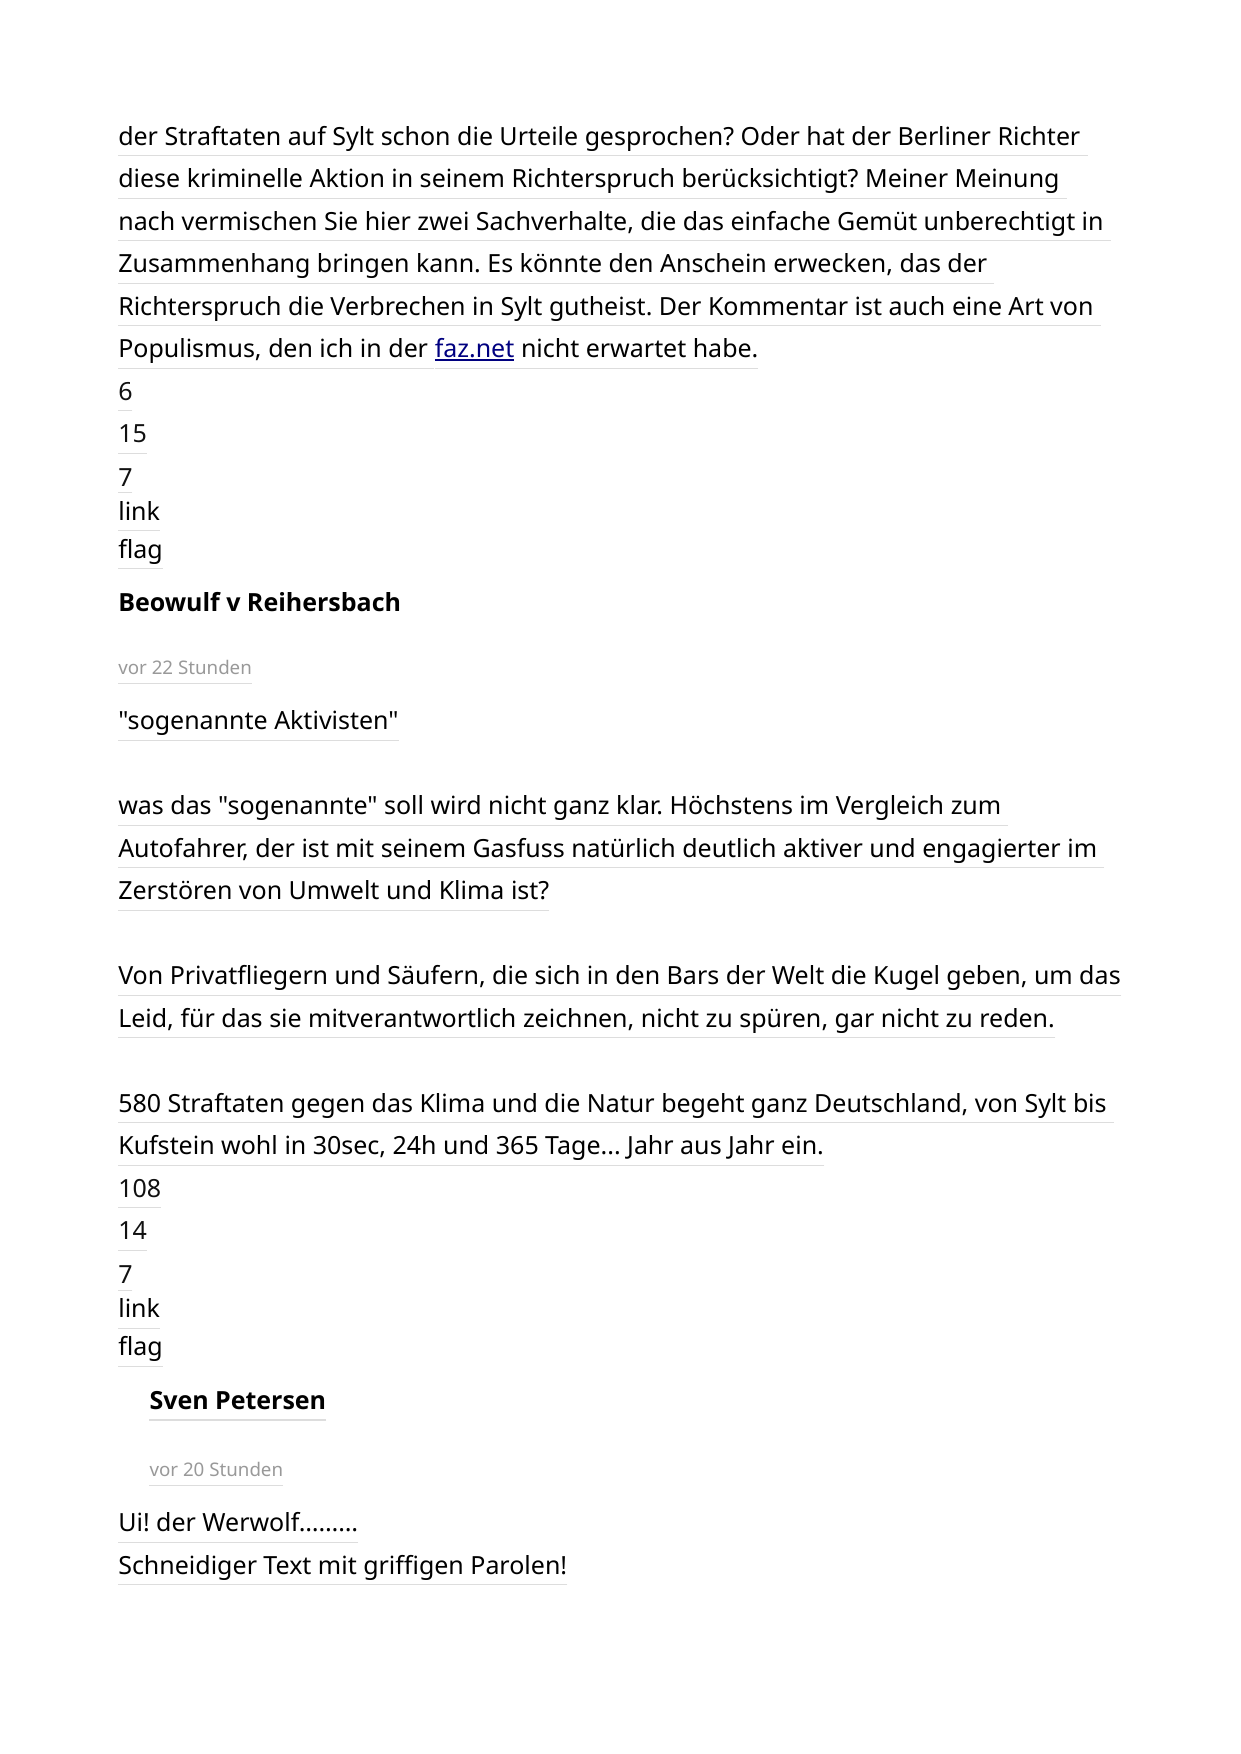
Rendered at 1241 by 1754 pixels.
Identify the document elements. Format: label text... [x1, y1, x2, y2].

text Leid, für das sie mitverantwortlich zeichnen, nicht zu spüren, gar nicht zu reden. 580 Straftaten gegen das Klima und die Natur begeht ganz Deutschland, von Sylt bis Kufstein wohl in 30sec, 24h und 365 Tage... Jahr aus Jahr ein. [118, 996, 1122, 1166]
text Beowulf v Reihersbach [118, 585, 1122, 619]
text Ui! der Werwolf……… Schneidiger Text mit griffigen Parolen! [118, 1505, 1122, 1585]
text Sven Petersen [149, 1382, 1122, 1421]
text 7 [118, 1256, 1122, 1291]
text link [118, 493, 1122, 531]
text vor 20 Stunden [149, 1456, 1117, 1486]
text der Straftaten auf Sylt schon die Urteile gesprochen? Oder hat der Berliner Richter diese kriminelle Aktion in seinem Richterspruch berücksichtigt? Meiner Meinung nach vermischen Sie hier zwei Sachverhalte, die das einfache Gemüt unberechtigt in Zusammenhang bringen kann. Es könnte den Anschein erwecken, das der Richterspruch die Verbrechen in Sylt gutheist. Der Kommentar ist auch eine Art von Populismus, den ich in der faz.net nicht erwartet habe. [118, 118, 1122, 369]
text 6 [118, 373, 1122, 411]
text 7 [118, 458, 1122, 493]
text flag [118, 1329, 1122, 1367]
text flag [118, 531, 1122, 569]
text link [118, 1291, 1122, 1329]
text vor 22 Stunden [118, 654, 1117, 684]
text 14 [118, 1213, 1122, 1251]
text 108 [118, 1171, 1122, 1208]
text "sogenannte Aktivisten" was das "sogenannte" soll wird nicht ganz klar. Höchstens im Vergleich zum Autofahrer, der ist mit seinem Gasfuss natürlich deutlich aktiver und engagierter im Zerstören von Umwelt und Klima ist? Von Privatfliegern und Säufern, die sich in den Bars der Welt die Kugel geben, um das [118, 703, 1122, 995]
text 15 [118, 416, 1122, 454]
